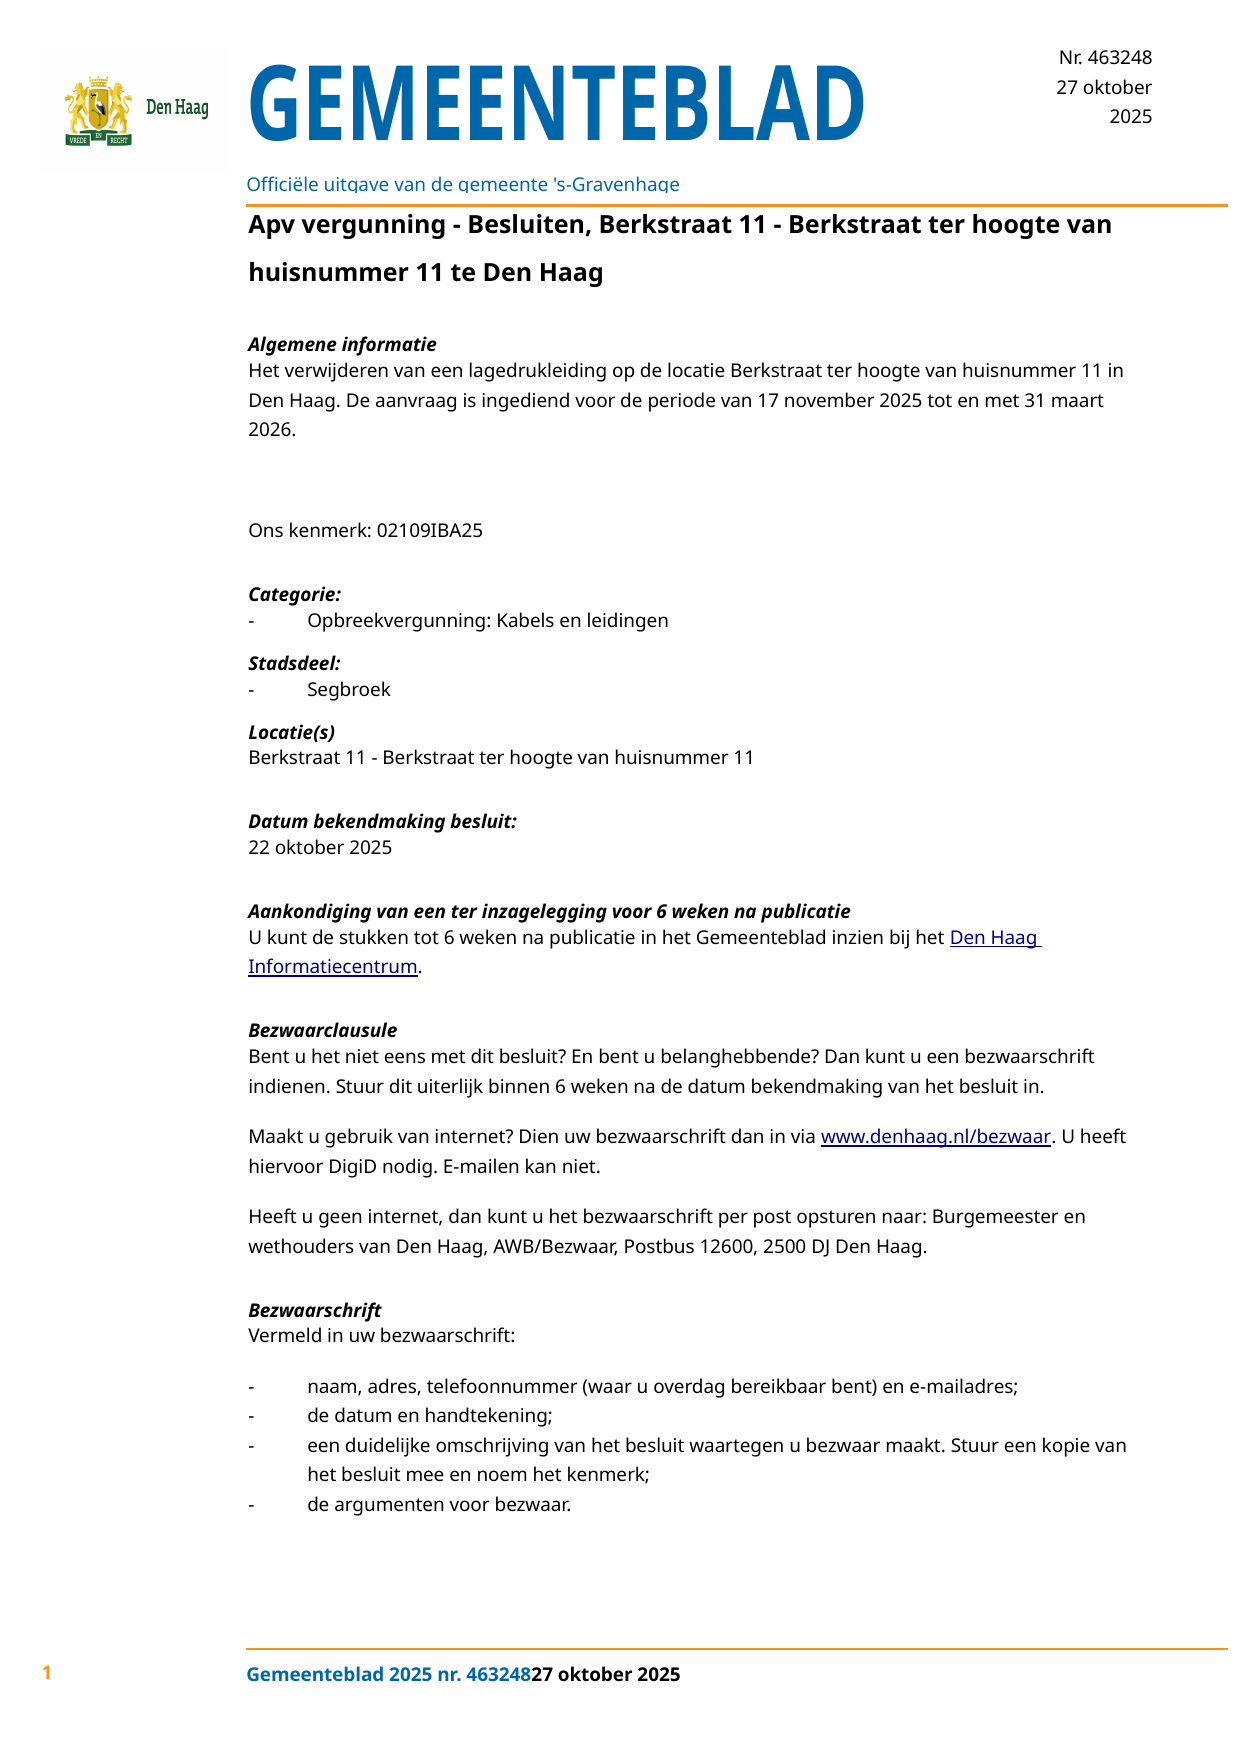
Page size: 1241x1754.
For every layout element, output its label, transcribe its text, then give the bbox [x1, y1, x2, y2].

list de argumenten voor bezwaar. [248, 1491, 1152, 1517]
text Ons kenmerk: 02109IBA25 [248, 517, 1152, 543]
picture [41, 47, 231, 172]
list een duidelijke omschrijving van het besluit waartegen u bezwaar maakt. Stuur een kopie van het besluit mee en noem het kenmerk; [248, 1432, 1152, 1487]
text Algemene informatie [248, 331, 1152, 357]
list Opbreekvergunning: Kabels en leidingen [248, 607, 1152, 633]
text Categorie: [248, 581, 1152, 607]
text Locatie(s) [248, 719, 1152, 744]
text Bezwaarclausule [248, 1017, 1152, 1043]
text Heeft u geen internet, dan kunt u het bezwaarschrift per post opsturen naar: Burgemeester en wethouders van Den Haag, AWB/Bezwaar, Postbus 12600, 2500 DJ Den Haag. [248, 1203, 1152, 1258]
list Segbroek [248, 676, 1152, 701]
text Het verwijderen van een lagedrukleiding op de locatie Berkstraat ter hoogte van huisnummer 11 in Den Haag. De aanvraag is ingediend voor de periode van 17 november 2025 tot en met 31 maart 2026. [248, 357, 1152, 442]
list naam, adres, telefoonnummer (waar u overdag bereikbaar bent) en e-mailadres; [248, 1373, 1152, 1399]
text Bezwaarschrift [248, 1297, 1152, 1322]
text Apv vergunning - Besluiten, Berkstraat 11 - Berkstraat ter hoogte van huisnummer 11 te Den Haag [248, 207, 1152, 288]
text U kunt de stukken tot 6 weken na publicatie in het Gemeenteblad inzien bij het Den Haag Informatiecentrum. [248, 924, 1152, 979]
text Bent u het niet eens met dit besluit? En bent u belanghebbende? Dan kunt u een bezwaarschrift indienen. Stuur dit uiterlijk binnen 6 weken na de datum bekendmaking van het besluit in. [248, 1043, 1152, 1098]
text Berkstraat 11 - Berkstraat ter hoogte van huisnummer 11 [248, 744, 1152, 770]
text 22 oktober 2025 [248, 834, 1152, 860]
text Aankondiging van een ter inzagelegging voor 6 weken na publicatie [248, 898, 1152, 924]
list de datum en handtekening; [248, 1402, 1152, 1428]
text Maakt u gebruik van internet? Dien uw bezwaarschrift dan in via www.denhaag.nl/bezwaar. U heeft hiervoor DigiD nodig. E-mailen kan niet. [248, 1123, 1152, 1178]
text Vermeld in uw bezwaarschrift: [248, 1322, 1152, 1348]
text Stadsdeel: [248, 650, 1152, 676]
text Datum bekendmaking besluit: [248, 808, 1152, 834]
